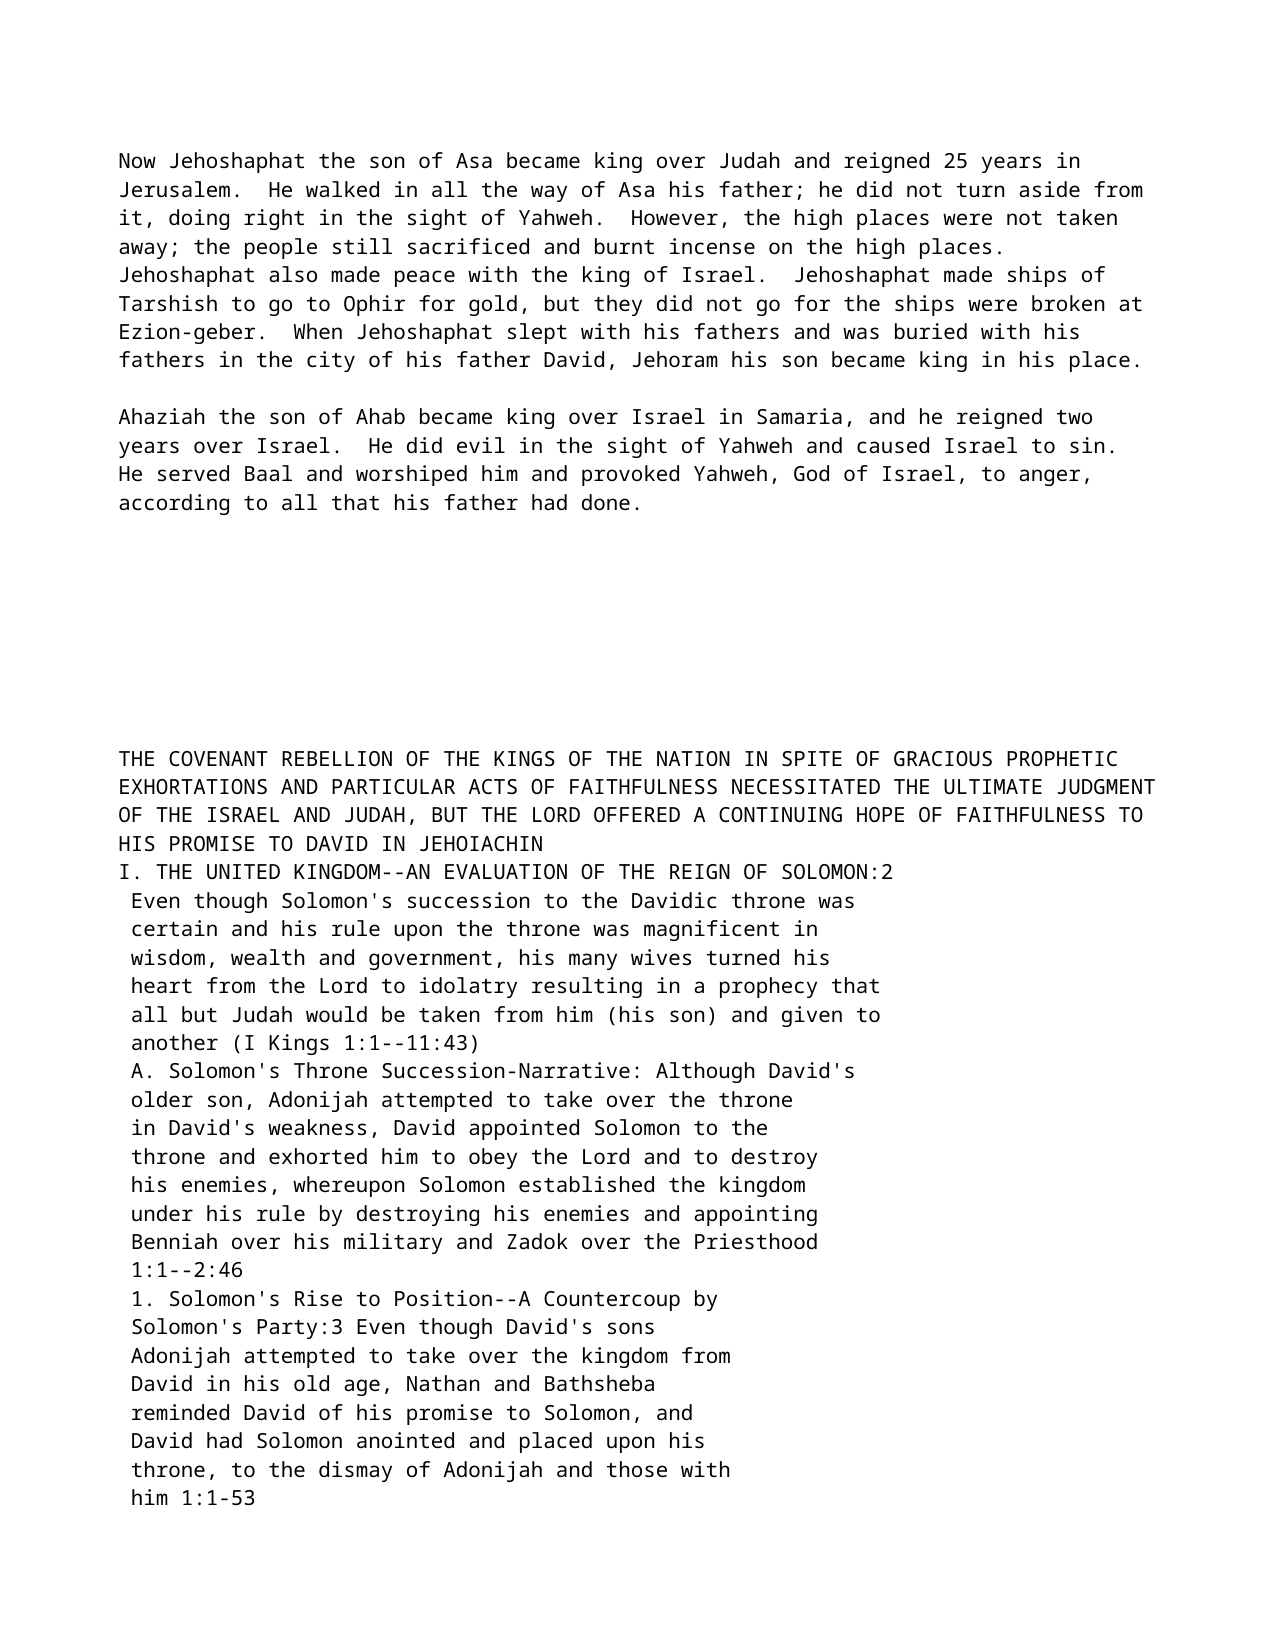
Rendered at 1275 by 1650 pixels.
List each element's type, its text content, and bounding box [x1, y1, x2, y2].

text Ahaziah the son of Ahab became king over Israel in Samaria, and he reigned two years over Israel. He did evil in the sight of Yahweh and caused Israel to sin. He served Baal and worshiped him and provoked Yahweh, God of Israel, to anger, according to all that his father had done. [118, 402, 1157, 516]
text in David's weakness, David appointed Solomon to the [118, 1113, 1157, 1142]
text I. THE UNITED KINGDOM--AN EVALUATION OF THE REIGN OF SOLOMON:2 [118, 857, 1157, 886]
text A. Solomon's Throne Succession-Narrative: Although David's [118, 1057, 1157, 1085]
text wisdom, wealth and government, his many wives turned his [118, 943, 1157, 971]
text all but Judah would be taken from him (his son) and given to [118, 1000, 1157, 1028]
text him 1:1-53 [118, 1483, 1157, 1512]
text 1:1--2:46 [118, 1256, 1157, 1284]
text older son, Adonijah attempted to take over the throne [118, 1085, 1157, 1113]
text throne, to the dismay of Adonijah and those with [118, 1455, 1157, 1483]
text 1. Solomon's Rise to Position--A Countercoup by [118, 1284, 1157, 1312]
text Even though Solomon's succession to the Davidic throne was [118, 886, 1157, 914]
text Now Jehoshaphat the son of Asa became king over Judah and reigned 25 years in Jerusalem. He walked in all the way of Asa his father; he did not turn aside from it, doing right in the sight of Yahweh. However, the high places were not taken away; the people still sacrificed and burnt incense on the high places. Jehoshaphat also made peace with the king of Israel. Jehoshaphat made ships of Tarshish to go to Ophir for gold, but they did not go for the ships were broken at Ezion-geber. When Jehoshaphat slept with his fathers and was buried with his fathers in the city of his father David, Jehoram his son became king in his place. [118, 147, 1157, 374]
text David in his old age, Nathan and Bathsheba [118, 1369, 1157, 1398]
text under his rule by destroying his enemies and appointing [118, 1199, 1157, 1227]
text throne and exhorted him to obey the Lord and to destroy [118, 1142, 1157, 1170]
text David had Solomon anointed and placed upon his [118, 1426, 1157, 1455]
text THE COVENANT REBELLION OF THE KINGS OF THE NATION IN SPITE OF GRACIOUS PROPHETIC EXHORTATIONS AND PARTICULAR ACTS OF FAITHFULNESS NECESSITATED THE ULTIMATE JUDGMENT OF THE ISRAEL AND JUDAH, BUT THE LORD OFFERED A CONTINUING HOPE OF FAITHFULNESS TO HIS PROMISE TO DAVID IN JEHOIACHIN [118, 744, 1157, 857]
text his enemies, whereupon Solomon established the kingdom [118, 1170, 1157, 1199]
text Benniah over his military and Zadok over the Priesthood [118, 1227, 1157, 1256]
text Adonijah attempted to take over the kingdom from [118, 1341, 1157, 1369]
text another (I Kings 1:1--11:43) [118, 1028, 1157, 1057]
text heart from the Lord to idolatry resulting in a prophecy that [118, 971, 1157, 1000]
text Solomon's Party:3 Even though David's sons [118, 1312, 1157, 1341]
text certain and his rule upon the throne was magnificent in [118, 914, 1157, 943]
text reminded David of his promise to Solomon, and [118, 1398, 1157, 1426]
